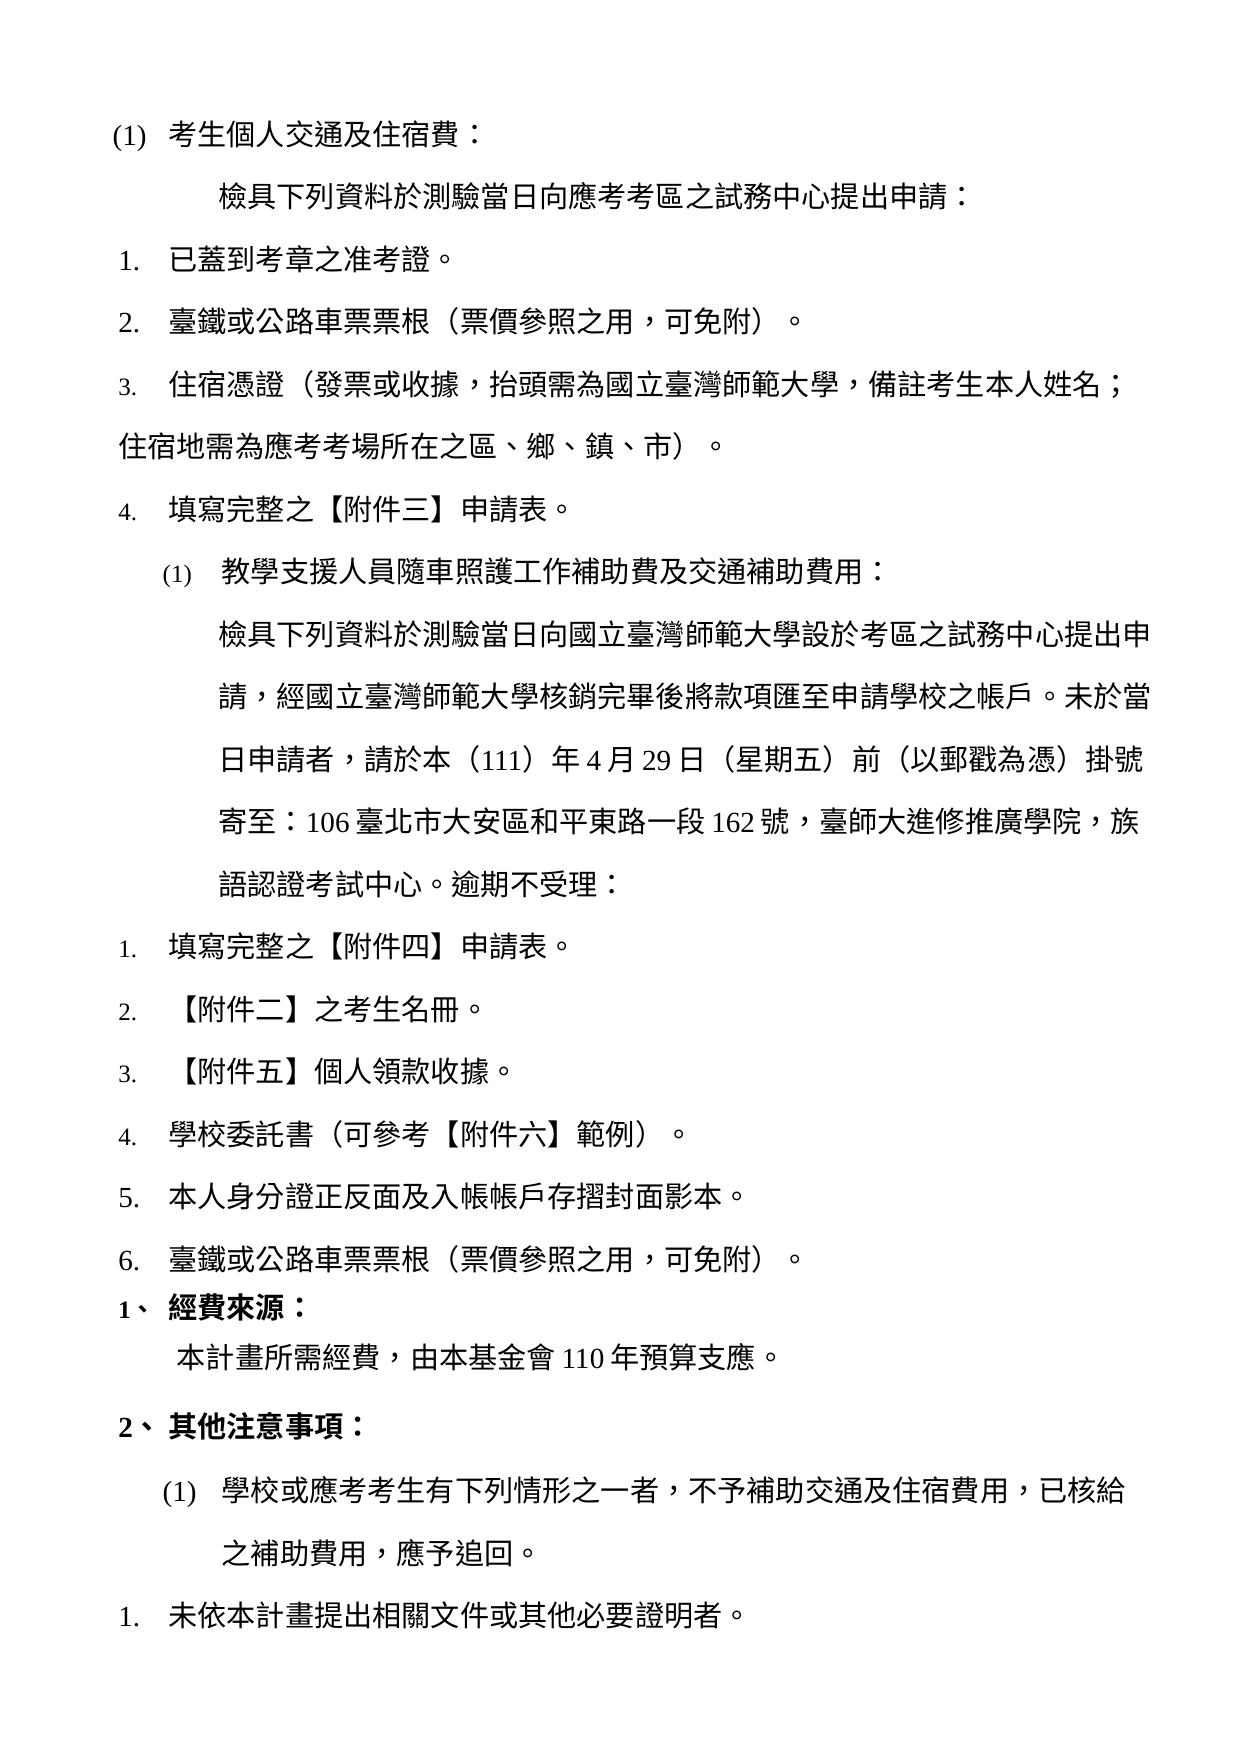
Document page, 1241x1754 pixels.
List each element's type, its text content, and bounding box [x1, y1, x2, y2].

text 檢具下列資料於測驗當日向國立臺灣師範大學設於考區之試務中心提出申請，經國立臺灣師範大學核銷完畢後將款項匯至申請學校之帳戶。未於當日申請者，請於本（111）年4月29日（星期五）前（以郵戳為憑）掛號寄至：106臺北市大安區和平東路一段162號，臺師大進修推廣學院，族語認證考試中心。逾期不受理： [218, 591, 1152, 903]
list 【附件五】個人領款收據。 [118, 1028, 1152, 1091]
list 經費來源： [118, 1278, 1152, 1328]
list 未依本計畫提出相關文件或其他必要證明者。 [118, 1572, 1152, 1635]
list 已蓋到考章之准考證。 [118, 216, 1152, 278]
list 臺鐵或公路車票票根（票價參照之用，可免附）。 [118, 278, 1152, 341]
list 填寫完整之【附件三】申請表。 [118, 466, 1152, 528]
list 教學支援人員隨車照護工作補助費及交通補助費用： [162, 528, 1152, 591]
list 填寫完整之【附件四】申請表。 [118, 903, 1152, 966]
list 住宿憑證（發票或收據，抬頭需為國立臺灣師範大學，備註考生本人姓名；住宿地需為應考考場所在之區、鄉、鎮、市）。 [118, 341, 1152, 466]
list 學校或應考考生有下列情形之一者，不予補助交通及住宿費用，已核給之補助費用，應予追回。 [162, 1447, 1152, 1572]
text 檢具下列資料於測驗當日向應考考區之試務中心提出申請： [218, 153, 1152, 216]
list 本人身分證正反面及入帳帳戶存摺封面影本。 [118, 1153, 1152, 1216]
list 【附件二】之考生名冊。 [118, 966, 1152, 1028]
list 臺鐵或公路車票票根（票價參照之用，可免附）。 [118, 1216, 1152, 1278]
list 考生個人交通及住宿費： [112, 91, 1152, 153]
text 本計畫所需經費，由本基金會110年預算支應。 [118, 1328, 1152, 1378]
list 學校委託書（可參考【附件六】範例）。 [118, 1091, 1152, 1153]
list 其他注意事項： [118, 1397, 1152, 1447]
